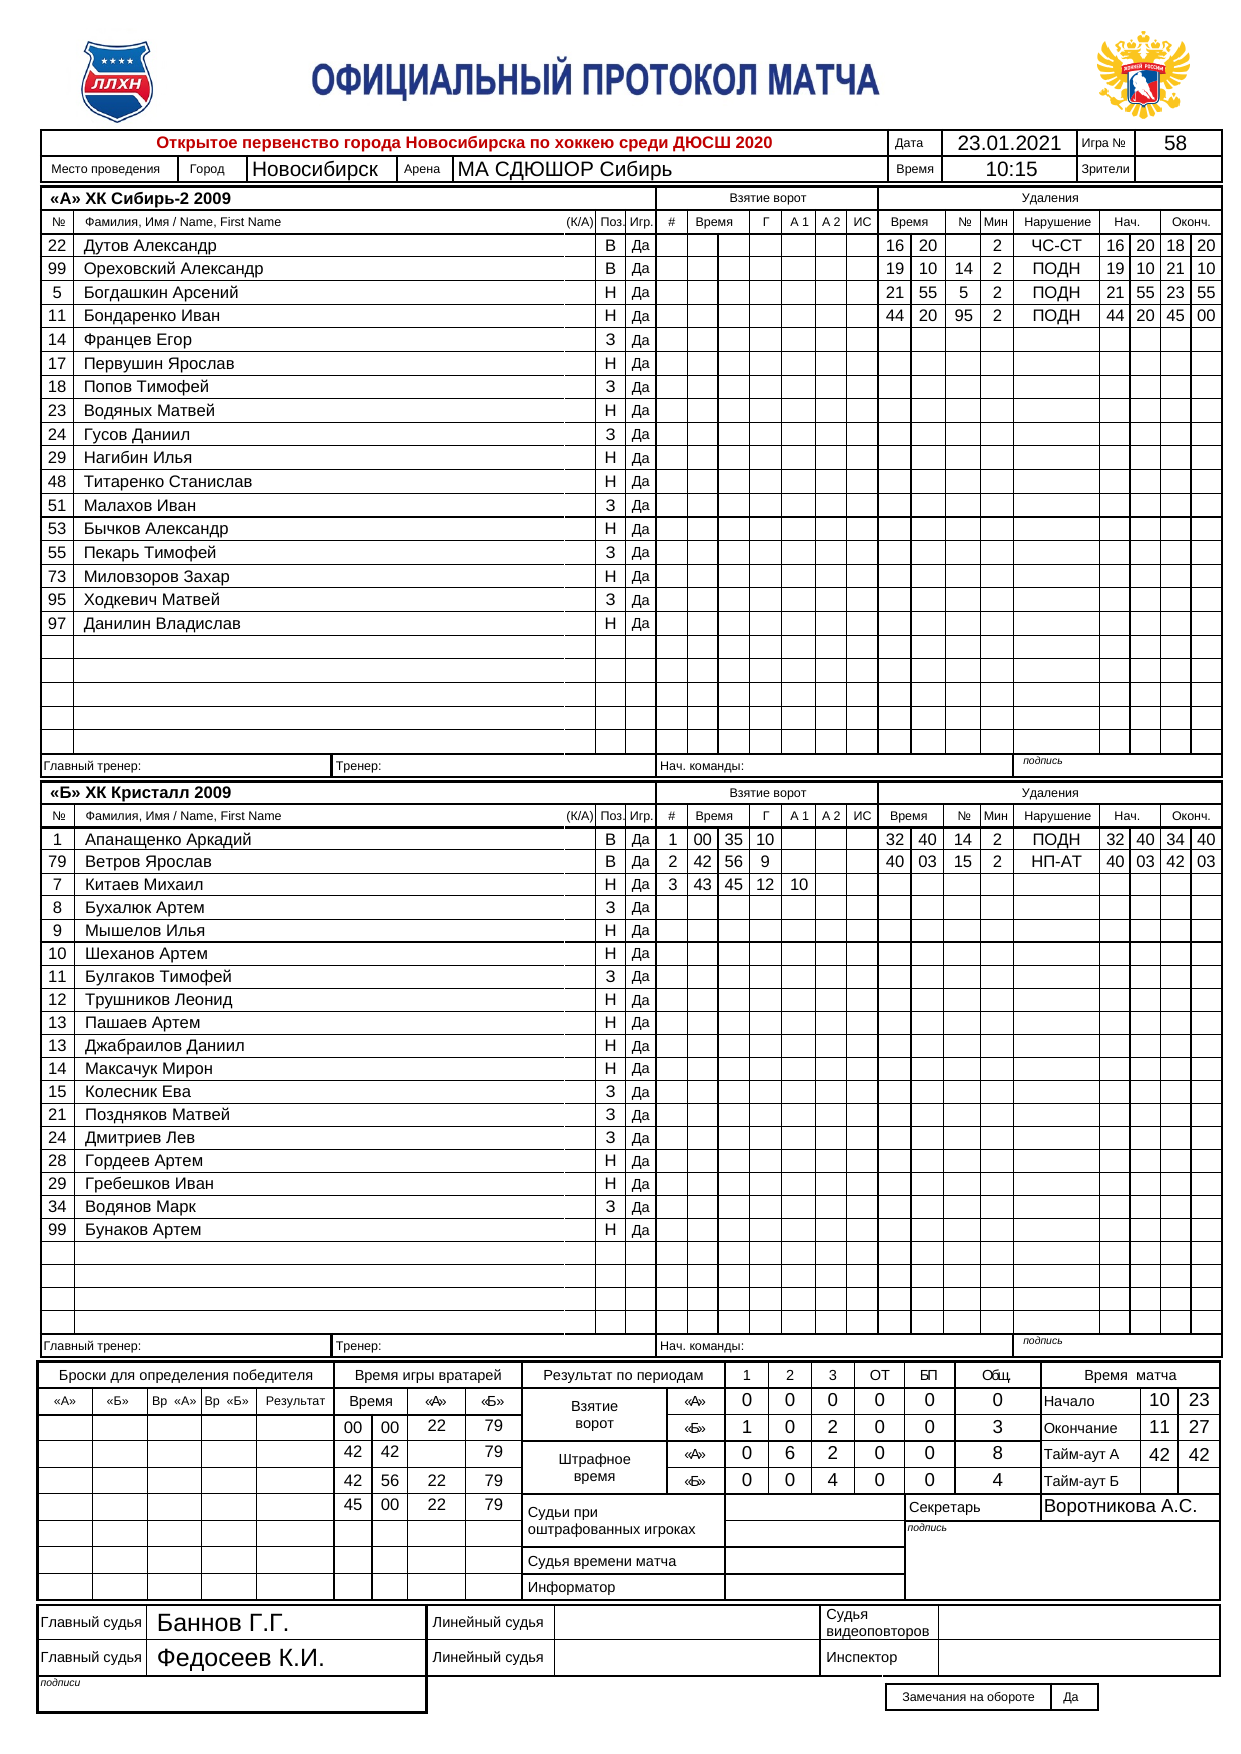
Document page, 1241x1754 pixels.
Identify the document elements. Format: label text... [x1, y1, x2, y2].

table_cell [1161, 376, 1190, 398]
table_cell [1192, 920, 1221, 941]
table_cell 42 [1141, 1441, 1177, 1467]
table_cell 21 [1161, 257, 1190, 280]
table_cell [1192, 1035, 1221, 1057]
table_cell З [596, 1127, 625, 1149]
table_cell [847, 1242, 877, 1264]
table_cell 00 [1192, 305, 1221, 327]
table_cell [626, 636, 655, 658]
table_cell 21 [879, 281, 910, 303]
table_cell [912, 989, 943, 1011]
table_cell 42 [335, 1468, 371, 1493]
table_cell [626, 1311, 655, 1333]
table_cell 24 [42, 1127, 74, 1149]
table_cell [42, 659, 73, 682]
table_cell [816, 1288, 846, 1310]
table_cell # [657, 211, 687, 233]
table_cell [1014, 707, 1099, 729]
table_cell Нарушение [1014, 211, 1099, 233]
table_cell [565, 494, 595, 516]
table_cell [1131, 636, 1160, 658]
table_cell [912, 1058, 943, 1079]
table_cell Да [626, 850, 655, 872]
table_cell Да [626, 565, 655, 587]
table_cell [981, 612, 1013, 634]
table_cell 2 [812, 1415, 854, 1440]
table_cell З [596, 1104, 625, 1126]
table_cell [93, 1468, 147, 1493]
table_cell [847, 829, 877, 849]
table_cell Линейный судья [428, 1606, 554, 1639]
table_cell [946, 494, 980, 516]
table_cell [847, 943, 877, 964]
table_cell [626, 730, 655, 753]
table_cell [1131, 1311, 1160, 1333]
table_cell Да [626, 257, 655, 280]
table_cell [1100, 1219, 1129, 1241]
table_cell [816, 1035, 846, 1057]
table_header ОТ [855, 1363, 904, 1387]
table_cell [750, 636, 781, 658]
table_cell 97 [42, 612, 73, 634]
table_cell 20 [1131, 235, 1160, 256]
table_cell [750, 1104, 781, 1126]
table_cell [782, 423, 815, 445]
table_cell [1161, 423, 1190, 445]
table_cell [782, 376, 815, 398]
table_cell [719, 1288, 749, 1310]
table_cell В [596, 829, 625, 849]
table_cell [1131, 943, 1160, 964]
table_cell 44 [879, 305, 910, 327]
table_cell [816, 376, 846, 398]
table_cell [1161, 636, 1190, 658]
table_cell [565, 541, 595, 564]
table_cell [657, 896, 687, 918]
table_cell Судья времени матча [523, 1548, 724, 1573]
table_cell [1192, 730, 1221, 753]
table_cell [719, 636, 749, 658]
table_cell [782, 896, 815, 918]
table_cell [719, 305, 749, 327]
table_cell Тайм-аут Б [1042, 1468, 1140, 1493]
table_cell [1192, 943, 1221, 964]
table_cell Баннов Г.Г. [147, 1606, 425, 1639]
table_cell Бондаренко Иван [74, 305, 564, 327]
table_cell 45 [719, 874, 749, 895]
table_cell [879, 1035, 910, 1057]
table_cell Да [626, 920, 655, 941]
table_cell [1014, 683, 1099, 706]
table_cell [1014, 494, 1099, 516]
table_cell [719, 1311, 749, 1333]
table_cell [912, 588, 945, 611]
table_cell [1014, 328, 1099, 351]
table_cell Оконч. [1161, 211, 1221, 233]
table_cell Ореховский Александр [74, 257, 564, 280]
table_cell 10 [1141, 1389, 1177, 1413]
table_cell 0 [855, 1389, 904, 1413]
table_cell [39, 1468, 92, 1493]
table_cell 79 [42, 850, 74, 872]
table_header 58 [1136, 131, 1221, 155]
table_cell [912, 1311, 943, 1333]
table_cell [719, 518, 749, 540]
table_cell Новосибирск [248, 157, 396, 181]
table_cell [1131, 1035, 1160, 1057]
table_cell [1161, 1242, 1190, 1264]
table_cell Главный судья [39, 1606, 146, 1639]
table_cell [782, 636, 815, 658]
table_cell [657, 989, 687, 1011]
table_cell В [596, 235, 625, 256]
table_cell [657, 541, 687, 564]
table_cell [981, 588, 1013, 611]
table_cell 10 [912, 257, 945, 280]
table_cell [1161, 896, 1190, 918]
table_cell [565, 1311, 595, 1333]
table_cell [1100, 1173, 1129, 1195]
table_cell [847, 966, 877, 987]
table_cell [1100, 683, 1129, 706]
table_cell Да [626, 399, 655, 422]
table_cell [719, 896, 749, 918]
table_cell [1131, 683, 1160, 706]
table_cell Да [626, 518, 655, 540]
table_cell [596, 1242, 625, 1264]
table_cell [981, 423, 1013, 445]
table_cell [1131, 874, 1160, 895]
table_cell Трушников Леонид [75, 989, 564, 1011]
table_cell [75, 1242, 564, 1264]
table_cell [1014, 966, 1099, 987]
table_cell [879, 423, 910, 445]
table_cell Поз. [596, 211, 625, 233]
table_cell Зрители [1078, 157, 1134, 181]
table_cell [1131, 1127, 1160, 1149]
table_cell [981, 1150, 1013, 1172]
table_cell [1192, 1196, 1221, 1218]
table_cell [1161, 1219, 1190, 1241]
table_cell [782, 1012, 815, 1033]
table_cell [912, 1035, 943, 1057]
table_cell 10 [1131, 257, 1160, 280]
table_cell [719, 730, 749, 753]
table_cell 0 [855, 1415, 904, 1440]
table_cell [257, 1521, 333, 1546]
table_cell [847, 1104, 877, 1126]
table_cell [565, 446, 595, 469]
table_cell [782, 446, 815, 469]
table_cell 27 [1179, 1415, 1219, 1440]
table_cell [1131, 423, 1160, 445]
table_header Взятие ворот [657, 783, 877, 803]
table_cell 53 [42, 518, 73, 540]
table_cell [1014, 1242, 1099, 1264]
table_cell [847, 541, 877, 564]
table_cell 42 [335, 1441, 371, 1467]
table_cell [912, 1104, 943, 1126]
table_cell [879, 659, 910, 682]
table_cell 00 [373, 1416, 407, 1440]
table_cell 00 [335, 1416, 371, 1440]
table_cell [626, 1288, 655, 1310]
table_cell [782, 235, 815, 256]
table_cell 13 [42, 1035, 74, 1057]
table_cell Гребешков Иван [75, 1173, 564, 1195]
table_cell 2 [981, 305, 1013, 327]
table_cell [1014, 446, 1099, 469]
table_cell [912, 1150, 943, 1172]
table_cell ПОДН [1014, 829, 1099, 849]
table_cell [719, 1104, 749, 1126]
table_cell [912, 612, 945, 634]
table_cell З [596, 1196, 625, 1218]
table_cell [782, 659, 815, 682]
table_cell [42, 1265, 74, 1287]
table_cell 55 [1131, 281, 1160, 303]
table_cell 10:15 [943, 157, 1076, 181]
table_cell [944, 1173, 980, 1195]
table_cell [688, 541, 717, 564]
table_header Замечания на обороте [887, 1685, 1050, 1709]
table_cell [750, 305, 781, 327]
table_cell [912, 920, 943, 941]
table_cell [428, 1677, 882, 1711]
table_cell 10 [1192, 257, 1221, 280]
table_cell [719, 1012, 749, 1033]
table_cell 9 [750, 850, 781, 872]
table_cell [847, 850, 877, 872]
table_cell [912, 1127, 943, 1149]
table_cell 15 [944, 850, 980, 872]
table_cell [912, 565, 945, 587]
table_cell (К/А) [565, 805, 595, 826]
table_cell [657, 659, 687, 682]
table_cell Да [626, 1196, 655, 1218]
table_cell [816, 399, 846, 422]
table_cell 42 [688, 850, 717, 872]
table_cell [1014, 1196, 1099, 1218]
table_cell 95 [42, 588, 73, 611]
table_header БП [905, 1363, 954, 1387]
table_cell [688, 1012, 717, 1033]
table_cell [750, 943, 781, 964]
table_cell [750, 1035, 781, 1057]
table_cell 03 [1192, 850, 1221, 872]
table_header Время игры вратарей [335, 1363, 521, 1387]
table_cell [657, 1219, 687, 1241]
table_cell [657, 1035, 687, 1057]
table_cell Бухалюк Артем [75, 896, 564, 918]
table_cell [912, 1242, 943, 1264]
table_cell [719, 257, 749, 280]
table_cell Игр. [626, 211, 655, 233]
table_cell Воротникова А.С. [1042, 1495, 1219, 1520]
table_cell Да [626, 305, 655, 327]
table_cell [1131, 1012, 1160, 1033]
table_cell [257, 1494, 333, 1520]
table_cell [565, 305, 595, 327]
table_cell 5 [42, 281, 73, 303]
table_cell [816, 1058, 846, 1079]
table_cell [816, 1173, 846, 1195]
table_cell [565, 281, 595, 303]
table_header Время матча [1042, 1363, 1219, 1387]
table_cell 2 [981, 850, 1013, 872]
table_cell 0 [956, 1389, 1040, 1413]
table_cell 19 [879, 257, 910, 280]
table_cell [1014, 1173, 1099, 1195]
table_cell ПОДН [1014, 305, 1099, 327]
table_cell Н [596, 470, 625, 493]
table_cell подписи [39, 1677, 425, 1711]
table_cell В [596, 257, 625, 280]
table_cell [565, 1242, 595, 1264]
table_cell [565, 612, 595, 634]
table_cell [719, 707, 749, 729]
table_cell [1014, 874, 1099, 895]
table_cell [688, 966, 717, 987]
table_cell [782, 588, 815, 611]
table_cell [1100, 943, 1129, 964]
table_cell 2 [981, 829, 1013, 849]
table_cell [1161, 1081, 1190, 1103]
table_cell 0 [905, 1389, 954, 1413]
table_cell [847, 989, 877, 1011]
table_cell [74, 659, 564, 682]
table_cell [1192, 1173, 1221, 1195]
table_cell [657, 1150, 687, 1172]
table_cell [1161, 612, 1190, 634]
table_cell 56 [373, 1468, 407, 1493]
table_cell 14 [42, 1058, 74, 1079]
table_cell [657, 281, 687, 303]
table_cell [1131, 920, 1160, 941]
table_cell Апанащенко Аркадий [75, 829, 564, 849]
table_cell [1192, 1288, 1221, 1310]
table_cell [879, 376, 910, 398]
table_cell 20 [912, 305, 945, 327]
table_cell Да [626, 966, 655, 987]
table_cell Шеханов Артем [75, 943, 564, 964]
table_cell [816, 1081, 846, 1103]
table_cell [202, 1416, 256, 1440]
table_cell 95 [946, 305, 980, 327]
table_cell [657, 446, 687, 469]
table_cell [816, 612, 846, 634]
table_cell А 2 [816, 211, 846, 233]
table_cell Да [626, 494, 655, 516]
table_cell [816, 1127, 846, 1149]
table_cell Нач. [1100, 805, 1160, 826]
table_cell [912, 659, 945, 682]
table_cell [1014, 730, 1099, 753]
table_cell [1014, 565, 1099, 587]
table_cell (К/А) [565, 211, 595, 233]
table_cell 0 [769, 1389, 811, 1413]
table_cell [565, 829, 595, 849]
table_cell [750, 1058, 781, 1079]
table_cell 28 [42, 1150, 74, 1172]
table_cell [750, 1265, 781, 1287]
table_cell Бунаков Артем [75, 1219, 564, 1241]
table_cell 22 [408, 1494, 465, 1520]
table_cell [1136, 157, 1221, 181]
table_cell [847, 423, 877, 445]
table_cell [1192, 966, 1221, 987]
table_cell [879, 1265, 910, 1287]
table_cell [981, 1265, 1013, 1287]
table_cell Да [626, 1058, 655, 1079]
table_cell [879, 612, 910, 634]
table_cell [657, 352, 687, 374]
table_cell 29 [42, 1173, 74, 1195]
table_cell [657, 730, 687, 753]
table_cell [1100, 518, 1129, 540]
table_cell [1192, 518, 1221, 540]
table_cell Игр. [626, 805, 655, 826]
table_cell [981, 989, 1013, 1011]
table_cell [879, 328, 910, 351]
table_cell [1100, 494, 1129, 516]
table_cell [1161, 730, 1190, 753]
table_cell [816, 494, 846, 516]
table_cell [1100, 730, 1129, 753]
table_cell [1100, 446, 1129, 469]
table_cell [565, 423, 595, 445]
table_cell [1100, 920, 1129, 941]
table_cell [944, 1242, 980, 1264]
table_cell Результат [257, 1389, 333, 1413]
table_cell Водяных Матвей [74, 399, 564, 422]
table_cell Н [596, 1219, 625, 1241]
table_cell Да [626, 612, 655, 634]
table_cell [946, 683, 980, 706]
table_cell [1131, 541, 1160, 564]
table_cell [148, 1468, 201, 1493]
table_cell НП-АТ [1014, 850, 1099, 872]
table_cell [466, 1521, 521, 1546]
table_cell Миловзоров Захар [74, 565, 564, 587]
table_cell [981, 1288, 1013, 1310]
table_cell А 1 [782, 211, 815, 233]
table_cell [847, 1173, 877, 1195]
table_header Общ. [956, 1363, 1040, 1387]
table_cell [944, 1196, 980, 1218]
table_cell [688, 612, 717, 634]
table_cell [946, 565, 980, 587]
table_cell [565, 659, 595, 682]
table_cell [944, 1311, 980, 1333]
table_cell [1192, 874, 1221, 895]
table_cell [657, 1012, 687, 1033]
table_cell [202, 1547, 256, 1573]
table_cell [565, 1081, 595, 1103]
table_cell Инспектор [821, 1640, 938, 1675]
table_cell [565, 943, 595, 964]
table_cell [1014, 1081, 1099, 1103]
table_cell [946, 636, 980, 658]
table_header 2 [769, 1363, 811, 1387]
table_cell [565, 730, 595, 753]
table_cell Да [626, 1012, 655, 1033]
table_cell [981, 328, 1013, 351]
table_cell [750, 494, 781, 516]
table_cell Нач. [1100, 211, 1160, 233]
table_cell [944, 1035, 980, 1057]
table_cell [657, 1058, 687, 1079]
table_cell Вр «А» [148, 1389, 201, 1413]
table_cell [719, 281, 749, 303]
table_cell З [596, 896, 625, 918]
table_cell [565, 1127, 595, 1149]
table_cell [1161, 588, 1190, 611]
table_cell [657, 257, 687, 280]
table_cell [688, 352, 717, 374]
table_cell Да [626, 896, 655, 918]
table_cell [688, 1035, 717, 1057]
table_cell [1192, 399, 1221, 422]
table_cell [782, 1288, 815, 1310]
table_cell 00 [373, 1494, 407, 1520]
table_cell [981, 683, 1013, 706]
table_cell 16 [879, 235, 910, 256]
table_cell 10 [782, 874, 815, 895]
table_cell [816, 636, 846, 658]
table_cell 14 [42, 328, 73, 351]
table_cell [944, 920, 980, 941]
table_cell [1100, 989, 1129, 1011]
table_cell З [596, 376, 625, 398]
table_cell Мин [981, 211, 1013, 233]
table_cell [719, 588, 749, 611]
table_cell Главный тренер: [42, 1335, 330, 1356]
table_cell Пекарь Тимофей [74, 541, 564, 564]
table_cell [879, 966, 910, 987]
table_cell [939, 1640, 1219, 1675]
table_cell [1161, 541, 1190, 564]
table_cell [1192, 1081, 1221, 1103]
table_cell [750, 541, 781, 564]
table_cell [688, 1104, 717, 1126]
table_cell [719, 470, 749, 493]
table_cell Ходкевич Матвей [74, 588, 564, 611]
table_cell [565, 850, 595, 872]
table_cell [912, 518, 945, 540]
table_cell [565, 235, 595, 256]
table_cell 16 [1100, 235, 1129, 256]
table_cell [1100, 966, 1129, 987]
table_cell З [596, 966, 625, 987]
table_cell [688, 281, 717, 303]
table_cell Н [596, 989, 625, 1011]
table_cell [1192, 470, 1221, 493]
table_cell Да [626, 874, 655, 895]
table_cell [257, 1547, 333, 1573]
table_cell 0 [726, 1442, 768, 1467]
table_cell [75, 1288, 564, 1310]
table_cell [750, 683, 781, 706]
table_cell [1161, 966, 1190, 987]
table_cell [816, 518, 846, 540]
table_cell [1014, 1150, 1099, 1172]
table_cell [1100, 1104, 1129, 1126]
table_cell [816, 470, 846, 493]
table_cell Да [626, 376, 655, 398]
table_cell [816, 328, 846, 351]
table_cell [1014, 1288, 1099, 1310]
table_cell [912, 352, 945, 374]
table_cell 1 [657, 829, 687, 849]
table_cell Н [596, 1150, 625, 1172]
table_cell [1014, 518, 1099, 540]
table_cell [565, 565, 595, 587]
table_cell 42 [1161, 850, 1190, 872]
table_cell 5 [946, 281, 980, 303]
table_cell [719, 446, 749, 469]
table_cell [657, 1242, 687, 1264]
table_cell [596, 1265, 625, 1287]
table_cell [148, 1494, 201, 1520]
table_cell [847, 1012, 877, 1033]
table_cell [782, 305, 815, 327]
table_cell [93, 1521, 147, 1546]
table_cell [1192, 1012, 1221, 1033]
table_cell [782, 1219, 815, 1241]
table_cell [782, 730, 815, 753]
table_cell [1192, 612, 1221, 634]
table_cell [688, 943, 717, 964]
table_cell 40 [1192, 829, 1221, 849]
table_cell [1131, 1265, 1160, 1287]
table_cell [565, 636, 595, 658]
table_cell [981, 518, 1013, 540]
table_cell [879, 588, 910, 611]
table_cell [626, 1265, 655, 1287]
table_cell Линейный судья [428, 1640, 554, 1675]
table_cell З [596, 588, 625, 611]
table_cell Нагибин Илья [74, 446, 564, 469]
table_cell [565, 257, 595, 280]
table_cell [879, 683, 910, 706]
table_cell 15 [42, 1081, 74, 1103]
table_cell 79 [466, 1494, 521, 1520]
table_cell [42, 707, 73, 729]
table_cell [565, 470, 595, 493]
table_cell [782, 1150, 815, 1172]
table_cell [847, 235, 877, 256]
table_cell [944, 1012, 980, 1033]
table_cell [847, 352, 877, 374]
table_cell [879, 730, 910, 753]
table_cell [726, 1521, 904, 1546]
table_cell [981, 1104, 1013, 1126]
table_cell Китаев Михаил [75, 874, 564, 895]
table_cell 18 [42, 376, 73, 398]
table_cell Время [879, 211, 945, 233]
table_cell [1131, 659, 1160, 682]
table_cell [688, 1288, 717, 1310]
table_cell [565, 1104, 595, 1126]
table_cell [750, 966, 781, 987]
table_cell [257, 1468, 333, 1493]
table_cell [719, 920, 749, 941]
table_cell [657, 470, 687, 493]
table_cell [847, 920, 877, 941]
table_cell Поздняков Матвей [75, 1104, 564, 1126]
table_cell [847, 588, 877, 611]
table_cell [1161, 1288, 1190, 1310]
table_cell Место проведения [42, 157, 177, 181]
table_cell [75, 1265, 564, 1287]
table_cell [912, 376, 945, 398]
table_cell [1014, 659, 1099, 682]
table_cell [879, 636, 910, 658]
table_cell [1192, 1127, 1221, 1149]
table_cell 21 [42, 1104, 74, 1126]
table_cell «Б» [668, 1468, 724, 1493]
table_cell [688, 399, 717, 422]
table_cell 43 [688, 874, 717, 895]
table_cell 22 [42, 235, 73, 256]
table_cell [688, 1173, 717, 1195]
table_cell [657, 1104, 687, 1126]
table_cell [1100, 1242, 1129, 1264]
table_cell [565, 707, 595, 729]
table_cell Н [596, 305, 625, 327]
table_cell [565, 588, 595, 611]
table_cell [565, 1196, 595, 1218]
table_cell [750, 423, 781, 445]
table_cell [202, 1521, 256, 1546]
table_cell [944, 1219, 980, 1241]
table_cell [565, 399, 595, 422]
table_cell [750, 235, 781, 256]
table_cell [596, 659, 625, 682]
table_cell [782, 541, 815, 564]
table_cell [1131, 989, 1160, 1011]
table_cell [657, 1081, 687, 1103]
table_cell [782, 943, 815, 964]
table_cell [719, 423, 749, 445]
table_cell [657, 1311, 687, 1333]
table_cell [42, 730, 73, 753]
table_cell [688, 423, 717, 445]
table_cell [750, 730, 781, 753]
table_cell [1131, 1173, 1160, 1195]
table_cell Да [626, 943, 655, 964]
table_cell [688, 518, 717, 540]
table_cell [981, 707, 1013, 729]
table_cell [39, 1494, 92, 1520]
table_cell [912, 1288, 943, 1310]
table_cell [565, 352, 595, 374]
table_cell [408, 1521, 465, 1546]
table_cell [408, 1441, 465, 1467]
table_cell 2 [812, 1442, 854, 1467]
table_cell [202, 1494, 256, 1520]
table_cell [657, 376, 687, 398]
table_cell «А» [668, 1389, 724, 1413]
table_cell Дмитриев Лев [75, 1127, 564, 1149]
table_cell Мышелов Илья [75, 920, 564, 941]
table_cell Нач. команды: [657, 1335, 1012, 1356]
table_cell 48 [42, 470, 73, 493]
table_cell [719, 683, 749, 706]
table_cell [1161, 683, 1190, 706]
table_cell [782, 1035, 815, 1057]
table_cell 23 [1179, 1389, 1219, 1413]
table_cell [981, 470, 1013, 493]
table_cell 40 [912, 829, 943, 849]
table_cell [981, 966, 1013, 987]
table_cell [879, 1127, 910, 1149]
table_cell 99 [42, 1219, 74, 1241]
table_cell [1192, 659, 1221, 682]
table_cell [1131, 966, 1160, 987]
table_cell 03 [1131, 850, 1160, 872]
table_cell [565, 376, 595, 398]
table_cell № [946, 211, 980, 233]
table_cell 12 [42, 989, 74, 1011]
table_cell [847, 1311, 877, 1333]
table_cell [565, 1012, 595, 1033]
table_cell [847, 612, 877, 634]
table_cell [879, 1081, 910, 1103]
table_cell [847, 446, 877, 469]
table_cell [565, 1173, 595, 1195]
table_cell [1014, 1035, 1099, 1057]
table_cell [1131, 896, 1160, 918]
table_cell Н [596, 943, 625, 964]
table_cell [912, 423, 945, 445]
table_cell [879, 470, 910, 493]
table_cell [981, 1081, 1013, 1103]
table_cell [816, 541, 846, 564]
table_cell 11 [42, 305, 73, 327]
table_cell [782, 1173, 815, 1195]
table_cell [74, 683, 564, 706]
table_cell [912, 1081, 943, 1103]
table_cell ИС [847, 805, 877, 826]
table_cell [719, 1081, 749, 1103]
table_cell [879, 1012, 910, 1033]
table_cell [1100, 399, 1129, 422]
table_cell [782, 257, 815, 280]
table_cell Да [626, 1081, 655, 1103]
table_cell [879, 1150, 910, 1172]
table_cell [1192, 494, 1221, 516]
table_cell 34 [42, 1196, 74, 1218]
table_cell [657, 1196, 687, 1218]
table_cell Дутов Александр [74, 235, 564, 256]
table_cell [719, 235, 749, 256]
table_cell Федосеев К.И. [147, 1640, 425, 1675]
table_cell [782, 1196, 815, 1218]
table_cell [879, 494, 910, 516]
table_cell [565, 874, 595, 895]
table_cell [946, 588, 980, 611]
table_cell [1014, 896, 1099, 918]
table_cell [688, 920, 717, 941]
table_cell [879, 1196, 910, 1218]
table_cell [1131, 1288, 1160, 1310]
table_cell 11 [42, 966, 74, 987]
table_cell [565, 328, 595, 351]
table_cell Фамилия, Имя / Name, First Name [75, 805, 565, 826]
table_cell [688, 1150, 717, 1172]
table_cell [879, 1311, 910, 1333]
table_cell [912, 1173, 943, 1195]
table_cell ПОДН [1014, 257, 1099, 280]
table_cell [816, 1311, 846, 1333]
table_cell [750, 920, 781, 941]
table_cell [847, 896, 877, 918]
table_cell [1161, 1311, 1190, 1333]
table_cell [816, 659, 846, 682]
table_cell [466, 1547, 521, 1573]
table_cell [408, 1547, 465, 1573]
table_cell Н [596, 920, 625, 941]
table_cell [981, 565, 1013, 587]
table_cell [688, 730, 717, 753]
table_cell [1131, 1196, 1160, 1218]
table_cell [847, 1288, 877, 1310]
table_cell [981, 446, 1013, 469]
table_cell [750, 588, 781, 611]
table_cell [782, 1081, 815, 1103]
table_cell [93, 1416, 147, 1440]
table_cell [981, 659, 1013, 682]
table_cell [782, 518, 815, 540]
table_cell Н [596, 1058, 625, 1079]
table_cell [816, 896, 846, 918]
table_cell [946, 399, 980, 422]
table_cell [657, 612, 687, 634]
table_cell [75, 1311, 564, 1333]
table_cell [1100, 1288, 1129, 1310]
table_cell [946, 446, 980, 469]
table_cell № [42, 805, 74, 826]
table_cell Поз. [596, 805, 625, 826]
table_cell 17 [42, 352, 73, 374]
table_cell [1192, 896, 1221, 918]
table_cell 22 [408, 1416, 465, 1440]
table_cell [1131, 1058, 1160, 1079]
table_cell 4 [956, 1468, 1040, 1493]
table_cell [1014, 1219, 1099, 1241]
table_cell Информатор [523, 1575, 724, 1599]
table_cell [750, 565, 781, 587]
table_cell [1192, 1219, 1221, 1241]
table_cell [847, 707, 877, 729]
table_cell [565, 1150, 595, 1172]
table_cell Да [626, 352, 655, 374]
table_cell [335, 1547, 371, 1573]
table_cell [1192, 1058, 1221, 1079]
table_cell Взятие ворот [523, 1389, 666, 1440]
table_cell Время [688, 211, 749, 233]
table_cell 2 [657, 850, 687, 872]
table_cell [1131, 565, 1160, 587]
table_cell Пашаев Артем [75, 1012, 564, 1033]
table_cell [1100, 1058, 1129, 1079]
table_header 1 [726, 1363, 768, 1387]
table_cell Главный тренер: [42, 755, 330, 776]
table_cell [912, 1012, 943, 1033]
table_cell Да [626, 1150, 655, 1172]
table_cell 73 [42, 565, 73, 587]
table_cell [944, 1081, 980, 1103]
table_cell [1161, 470, 1190, 493]
table_header «Б» ХК Кристалл 2009 [42, 783, 655, 803]
table_cell [750, 989, 781, 1011]
table_cell Да [626, 989, 655, 1011]
table_cell [816, 874, 846, 895]
table_cell [657, 943, 687, 964]
table_cell [1161, 399, 1190, 422]
table_cell [202, 1441, 256, 1467]
table_cell 0 [855, 1442, 904, 1467]
table_cell [688, 1311, 717, 1333]
table_cell [93, 1547, 147, 1573]
table_header 23.01.2021 [943, 131, 1076, 155]
table_cell 0 [769, 1415, 811, 1440]
table_cell [981, 730, 1013, 753]
table_cell [688, 1219, 717, 1241]
table_cell [782, 399, 815, 422]
table_cell [912, 730, 945, 753]
table_cell [816, 989, 846, 1011]
table_cell [946, 235, 980, 256]
table_cell [847, 494, 877, 516]
table_cell [726, 1575, 904, 1599]
table_cell [1192, 565, 1221, 587]
table_cell [782, 683, 815, 706]
table_cell [912, 683, 945, 706]
table_cell [596, 1288, 625, 1310]
table_cell [335, 1521, 371, 1546]
table_cell [879, 446, 910, 469]
table_cell [816, 1196, 846, 1218]
table_cell # [657, 805, 687, 826]
table_cell Гусов Даниил [74, 423, 564, 445]
table_cell [1131, 1242, 1160, 1264]
table_cell 79 [466, 1441, 521, 1467]
table_cell [1100, 470, 1129, 493]
table_cell 0 [812, 1389, 854, 1413]
table_cell [816, 1104, 846, 1126]
table_cell [1161, 920, 1190, 941]
table_cell 1 [42, 829, 74, 849]
table_cell [816, 730, 846, 753]
table_cell [944, 966, 980, 987]
table_cell № [944, 805, 980, 826]
table_header Взятие ворот [657, 188, 877, 209]
table_cell [1161, 1196, 1190, 1218]
table_cell [1014, 1311, 1099, 1333]
table_cell [1131, 328, 1160, 351]
table_cell [257, 1441, 333, 1467]
table_cell З [596, 1081, 625, 1103]
table_cell [944, 1104, 980, 1126]
table_cell [1100, 328, 1129, 351]
table_cell [688, 328, 717, 351]
table_cell 23 [1161, 281, 1190, 303]
table_cell 40 [1100, 850, 1129, 872]
table_cell [719, 1265, 749, 1287]
table_cell [816, 305, 846, 327]
table_cell «Б » [466, 1389, 521, 1413]
table_cell [1161, 328, 1190, 351]
table_cell [719, 1242, 749, 1264]
table_cell [750, 352, 781, 374]
table_cell [719, 1035, 749, 1057]
table_cell [1100, 896, 1129, 918]
table_cell [816, 1242, 846, 1264]
table_cell 9 [42, 920, 74, 941]
table_cell [1100, 376, 1129, 398]
table_cell «А» [408, 1389, 465, 1413]
table_cell [657, 305, 687, 327]
table_cell [912, 399, 945, 422]
table_cell [782, 612, 815, 634]
table_cell [847, 1150, 877, 1172]
table_cell [816, 707, 846, 729]
table_cell 34 [1161, 829, 1190, 849]
table_cell 20 [912, 235, 945, 256]
table_cell [946, 707, 980, 729]
table_cell [750, 1196, 781, 1218]
table_cell 14 [946, 257, 980, 280]
table_cell [912, 1219, 943, 1241]
table_cell [39, 1416, 92, 1440]
table_cell [1161, 565, 1190, 587]
table_cell [565, 989, 595, 1011]
table_cell [42, 1288, 74, 1310]
table_cell [1179, 1468, 1219, 1493]
table_cell [1161, 518, 1190, 540]
table_cell 45 [1161, 305, 1190, 327]
table_cell 12 [750, 874, 781, 895]
table_cell [626, 659, 655, 682]
table_cell [657, 966, 687, 987]
table_cell 42 [373, 1441, 407, 1467]
table_cell [750, 612, 781, 634]
table_cell [555, 1640, 819, 1675]
table_cell [1100, 1265, 1129, 1287]
table_cell Штрафное время [523, 1442, 666, 1493]
table_header 3 [812, 1363, 854, 1387]
table_cell [912, 328, 945, 351]
table_cell [981, 1058, 1013, 1079]
table_cell [946, 730, 980, 753]
table_cell [981, 1035, 1013, 1057]
table_cell [750, 257, 781, 280]
table_cell [74, 730, 564, 753]
table_cell Да [626, 470, 655, 493]
table_cell [946, 328, 980, 351]
table_cell [981, 1242, 1013, 1264]
table_cell [1161, 1058, 1190, 1079]
table_cell [750, 446, 781, 469]
table_cell МА СДЮШОР Сибирь [454, 157, 887, 181]
table_cell Арена [398, 157, 452, 181]
table_cell [657, 328, 687, 351]
table_cell Тренер: [333, 1335, 655, 1356]
table_cell «А» [39, 1389, 92, 1413]
table_cell [981, 541, 1013, 564]
table_cell [782, 1242, 815, 1264]
table_cell [688, 446, 717, 469]
table_cell [1100, 707, 1129, 729]
table_cell [657, 707, 687, 729]
table_cell Булгаков Тимофей [75, 966, 564, 987]
table_cell Время [889, 157, 941, 181]
table_cell 3 [657, 874, 687, 895]
table_cell 0 [855, 1468, 904, 1493]
table_cell [657, 1288, 687, 1310]
table_cell [816, 1012, 846, 1033]
table_cell Н [596, 399, 625, 422]
table_cell [1014, 1104, 1099, 1126]
table_cell [1131, 446, 1160, 469]
table_cell Колесник Ева [75, 1081, 564, 1103]
table_cell [750, 1288, 781, 1310]
table_cell [1131, 470, 1160, 493]
table_cell [1192, 707, 1221, 729]
table_cell [816, 235, 846, 256]
table_cell [657, 1127, 687, 1149]
table_cell Попов Тимофей [74, 376, 564, 398]
table_cell 42 [1179, 1441, 1219, 1467]
table_cell [1014, 636, 1099, 658]
table_cell [782, 707, 815, 729]
table_cell [39, 1574, 92, 1599]
table_cell [565, 1265, 595, 1287]
table_cell [1100, 565, 1129, 587]
table_cell [1192, 328, 1221, 351]
table_cell [879, 943, 910, 964]
table_cell [944, 1265, 980, 1287]
table_cell [879, 518, 910, 540]
table_cell [847, 399, 877, 422]
table_cell [879, 565, 910, 587]
table_cell [782, 565, 815, 587]
table_cell подпись [906, 1522, 1219, 1599]
table_cell [1192, 423, 1221, 445]
table_cell [912, 1196, 943, 1218]
table_cell [847, 683, 877, 706]
table_cell [1161, 989, 1190, 1011]
table_cell Оконч. [1161, 805, 1221, 826]
table_cell «А» [668, 1442, 724, 1467]
table_cell [373, 1547, 407, 1573]
table_cell [946, 659, 980, 682]
table_header «А» ХК Сибирь-2 2009 [42, 188, 655, 209]
table_cell Н [596, 1173, 625, 1195]
table_cell [750, 1081, 781, 1103]
table_cell [816, 683, 846, 706]
table_cell [847, 730, 877, 753]
table_cell [981, 352, 1013, 374]
table_cell [816, 1150, 846, 1172]
table_cell [1161, 1104, 1190, 1126]
table_cell 79 [466, 1416, 521, 1440]
table_cell 21 [1100, 281, 1129, 303]
table_cell Н [596, 518, 625, 540]
table_cell [1014, 376, 1099, 398]
table_cell [879, 1173, 910, 1195]
table_cell Время [335, 1389, 407, 1413]
table_cell [1131, 518, 1160, 540]
table_cell 24 [42, 423, 73, 445]
table_cell 8 [42, 896, 74, 918]
table_cell [688, 257, 717, 280]
table_cell Фамилия, Имя / Name, First Name [74, 211, 565, 233]
table_cell Город [179, 157, 246, 181]
table_cell [981, 636, 1013, 658]
table_cell Да [626, 1127, 655, 1149]
table_cell [944, 989, 980, 1011]
table_cell 18 [1161, 235, 1190, 256]
table_cell 55 [1192, 281, 1221, 303]
table_cell [1100, 1127, 1129, 1149]
table_cell № [42, 211, 73, 233]
table_cell 22 [408, 1468, 465, 1493]
table_cell [688, 494, 717, 516]
table_cell [782, 352, 815, 374]
table_cell [946, 423, 980, 445]
table_cell Мин [981, 805, 1013, 826]
table_cell [912, 707, 945, 729]
table_cell [626, 707, 655, 729]
table_cell [719, 376, 749, 398]
table_cell [1099, 1682, 1220, 1711]
table_cell [879, 1219, 910, 1241]
table_cell [688, 683, 717, 706]
table_cell [74, 636, 564, 658]
table_cell [1014, 470, 1099, 493]
table_cell [1161, 707, 1190, 729]
table_cell [879, 896, 910, 918]
table_cell [39, 1441, 92, 1467]
table_cell Богдашкин Арсений [74, 281, 564, 303]
table_cell [408, 1574, 465, 1599]
table_cell [847, 305, 877, 327]
table_cell [782, 1104, 815, 1126]
table_cell Да [626, 588, 655, 611]
table_cell 8 [956, 1442, 1040, 1467]
table_cell [847, 376, 877, 398]
table_cell [688, 470, 717, 493]
table_cell [373, 1574, 407, 1599]
table_cell 20 [1192, 235, 1221, 256]
table_cell [847, 281, 877, 303]
table_cell [596, 636, 625, 658]
table_cell [816, 1219, 846, 1241]
table_cell [1161, 1173, 1190, 1195]
table_cell 0 [905, 1415, 954, 1440]
table_cell Время [688, 805, 749, 826]
table_cell [816, 829, 846, 849]
table_cell [42, 1311, 74, 1333]
table_cell Окончание [1042, 1415, 1140, 1440]
table_cell [816, 920, 846, 941]
table_cell 2 [981, 235, 1013, 256]
table_cell [565, 1288, 595, 1310]
table_cell [42, 636, 73, 658]
table_cell [912, 874, 943, 895]
table_header Открытое первенство города Новосибирска по хоккею среди ДЮСШ 2020 [42, 131, 887, 155]
table_cell [1192, 376, 1221, 398]
table_cell [946, 612, 980, 634]
table_cell 40 [1131, 829, 1160, 849]
table_cell 0 [726, 1389, 768, 1413]
table_cell [912, 943, 943, 964]
table_cell Да [626, 423, 655, 445]
table_cell [688, 1265, 717, 1287]
table_header Удаления [879, 188, 1221, 209]
table_cell [816, 352, 846, 374]
table_cell [1192, 1150, 1221, 1172]
table_cell [1100, 423, 1129, 445]
table_cell [688, 896, 717, 918]
table_cell ПОДН [1014, 281, 1099, 303]
table_cell Нач. команды: [657, 755, 1012, 776]
table_cell Н [596, 352, 625, 374]
table_cell Да [626, 281, 655, 303]
table_cell З [596, 328, 625, 351]
table_cell [688, 305, 717, 327]
table_cell [816, 943, 846, 964]
table_cell 0 [905, 1468, 954, 1493]
table_cell [944, 1127, 980, 1149]
table_cell 4 [812, 1468, 854, 1493]
table_header Да [1052, 1685, 1097, 1709]
table_cell Малахов Иван [74, 494, 564, 516]
table_cell 19 [1100, 257, 1129, 280]
table_cell Да [626, 829, 655, 849]
table_cell [981, 1196, 1013, 1218]
table_cell [565, 683, 595, 706]
table_cell [688, 1242, 717, 1264]
table_cell [148, 1547, 201, 1573]
table_cell [981, 1127, 1013, 1149]
table_cell [1141, 1468, 1177, 1493]
table_cell 0 [726, 1468, 768, 1493]
table_cell [1100, 1081, 1129, 1103]
table_cell 6 [769, 1442, 811, 1467]
table_cell [1161, 446, 1190, 469]
table_cell 7 [42, 874, 74, 895]
table_cell [847, 1058, 877, 1079]
table_cell [879, 541, 910, 564]
table_cell 29 [42, 446, 73, 469]
table_cell Водянов Марк [75, 1196, 564, 1218]
table_cell [93, 1494, 147, 1520]
table_cell [657, 1173, 687, 1195]
table_cell 00 [688, 829, 717, 849]
table_cell [782, 1265, 815, 1287]
table_cell [1100, 352, 1129, 374]
table_cell [847, 1035, 877, 1057]
table_cell 3 [956, 1415, 1040, 1440]
table_cell [688, 636, 717, 658]
table_cell 32 [1100, 829, 1129, 849]
table_cell [555, 1606, 819, 1639]
table_cell [1131, 494, 1160, 516]
table_cell [257, 1574, 333, 1599]
table_cell [847, 1127, 877, 1149]
table_cell [719, 1219, 749, 1241]
table_cell [657, 399, 687, 422]
table_cell [1161, 352, 1190, 374]
table_cell [688, 565, 717, 587]
table_cell [719, 966, 749, 987]
table_cell Да [626, 541, 655, 564]
table_cell [1131, 1104, 1160, 1126]
table_cell [688, 376, 717, 398]
table_cell [782, 920, 815, 941]
table_cell [981, 874, 1013, 895]
table_cell [782, 1311, 815, 1333]
table_cell [1014, 1058, 1099, 1079]
table_cell [912, 470, 945, 493]
table_cell Н [596, 281, 625, 303]
table_cell Н [596, 1012, 625, 1033]
table_cell [1100, 1150, 1129, 1172]
table_cell [981, 1219, 1013, 1241]
table_cell [1131, 730, 1160, 753]
table_cell [782, 829, 815, 849]
table_cell [1014, 1127, 1099, 1149]
table_cell [565, 920, 595, 941]
table_cell [981, 896, 1013, 918]
table_cell [981, 943, 1013, 964]
table_cell А 2 [816, 805, 846, 826]
table_cell [688, 1196, 717, 1218]
table_cell [1131, 1150, 1160, 1172]
table_cell [946, 470, 980, 493]
table_cell [1131, 399, 1160, 422]
table_cell 40 [879, 850, 910, 872]
table_cell [719, 1196, 749, 1218]
table_cell [1014, 943, 1099, 964]
table_cell 10 [750, 829, 781, 849]
table_cell [750, 1173, 781, 1195]
table_cell [565, 896, 595, 918]
table_cell [1161, 943, 1190, 964]
table_cell [1100, 1012, 1129, 1033]
table_cell [912, 1265, 943, 1287]
table_cell [1100, 874, 1129, 895]
table_header Игра № [1078, 131, 1134, 155]
table_cell 51 [42, 494, 73, 516]
table_cell [750, 328, 781, 351]
table_cell [879, 989, 910, 1011]
table_cell [719, 565, 749, 587]
table_cell [657, 565, 687, 587]
table_cell Данилин Владислав [74, 612, 564, 634]
table_cell [847, 1265, 877, 1287]
table_cell А 1 [782, 805, 815, 826]
table_cell [565, 1058, 595, 1079]
picture [5, 28, 1197, 129]
table_cell Да [626, 446, 655, 469]
table_cell [1100, 1311, 1129, 1333]
table_cell [1100, 612, 1129, 634]
table_cell Начало [1042, 1389, 1140, 1413]
table_cell [1161, 1012, 1190, 1033]
table_cell [565, 518, 595, 540]
table_cell [565, 1219, 595, 1241]
table_cell [782, 494, 815, 516]
table_cell [816, 446, 846, 469]
table_cell [816, 966, 846, 987]
table_cell [981, 1012, 1013, 1033]
table_cell [1192, 541, 1221, 564]
table_cell [257, 1416, 333, 1440]
table_cell [946, 352, 980, 374]
table_header Удаления [879, 783, 1221, 803]
table_cell [657, 423, 687, 445]
table_cell [719, 494, 749, 516]
table_cell [1161, 494, 1190, 516]
table_cell Секретарь [906, 1495, 1040, 1520]
table_cell 10 [42, 943, 74, 964]
table_cell [750, 470, 781, 493]
table_cell [93, 1574, 147, 1599]
table_cell [93, 1441, 147, 1467]
table_cell Н [596, 874, 625, 895]
table_cell [1192, 1242, 1221, 1264]
table_cell [847, 518, 877, 540]
table_cell [847, 565, 877, 587]
table_cell [1131, 352, 1160, 374]
table_cell [719, 541, 749, 564]
table_cell [39, 1547, 92, 1573]
table_cell [1192, 989, 1221, 1011]
table_cell [202, 1468, 256, 1493]
table_cell [1131, 1219, 1160, 1241]
table_cell [782, 989, 815, 1011]
table_cell [879, 399, 910, 422]
table_cell Джабраилов Даниил [75, 1035, 564, 1057]
table_cell [1014, 920, 1099, 941]
table_cell [1100, 636, 1129, 658]
table_cell [39, 1521, 92, 1546]
table_cell Да [626, 1035, 655, 1057]
table_cell [944, 1150, 980, 1172]
table_cell [750, 518, 781, 540]
table_cell [750, 1127, 781, 1149]
table_cell Да [626, 1104, 655, 1126]
table_cell [847, 636, 877, 658]
table_cell [657, 636, 687, 658]
table_cell [1131, 612, 1160, 634]
table_cell [782, 850, 815, 872]
table_cell Н [596, 612, 625, 634]
table_cell [1100, 588, 1129, 611]
table_cell Францев Егор [74, 328, 564, 351]
table_cell [657, 1265, 687, 1287]
table_cell [912, 446, 945, 469]
table_cell [1192, 636, 1221, 658]
table_cell Ветров Ярослав [75, 850, 564, 872]
table_cell 0 [769, 1468, 811, 1493]
table_cell [750, 1012, 781, 1033]
table_cell [74, 707, 564, 729]
table_cell 11 [1141, 1415, 1177, 1440]
table_cell 99 [42, 257, 73, 280]
table_cell [726, 1548, 904, 1573]
table_cell [816, 565, 846, 587]
table_cell [912, 636, 945, 658]
table_cell [719, 352, 749, 374]
table_cell 55 [912, 281, 945, 303]
table_cell [688, 707, 717, 729]
table_cell [1131, 588, 1160, 611]
table_cell [688, 1127, 717, 1149]
table_cell [879, 1288, 910, 1310]
table_cell [657, 494, 687, 516]
table_cell [782, 966, 815, 987]
table_cell [466, 1574, 521, 1599]
table_cell [657, 518, 687, 540]
table_cell [1192, 588, 1221, 611]
table_cell [782, 1127, 815, 1149]
table_cell [782, 281, 815, 303]
table_cell Да [626, 1219, 655, 1241]
table_cell Судья видеоповторов [821, 1606, 938, 1639]
table_cell [1161, 1035, 1190, 1057]
table_cell [688, 235, 717, 256]
table_cell [782, 328, 815, 351]
table_cell 32 [879, 829, 910, 849]
table_cell [879, 352, 910, 374]
table_cell [816, 588, 846, 611]
table_cell Вр «Б» [202, 1389, 256, 1413]
table_cell [981, 376, 1013, 398]
table_cell [1100, 541, 1129, 564]
table_cell [750, 281, 781, 303]
table_cell [596, 707, 625, 729]
table_cell 2 [981, 281, 1013, 303]
table_cell [944, 1058, 980, 1079]
table_cell Г [750, 805, 781, 826]
table_cell [719, 1058, 749, 1079]
table_cell 03 [912, 850, 943, 872]
table_cell [981, 1173, 1013, 1195]
table_cell [565, 966, 595, 987]
table_cell ИС [847, 211, 877, 233]
table_cell [782, 470, 815, 493]
table_cell [946, 541, 980, 564]
table_cell [1192, 352, 1221, 374]
table_cell [1192, 1311, 1221, 1333]
table_cell [1014, 423, 1099, 445]
table_cell Первушин Ярослав [74, 352, 564, 374]
table_cell [879, 1242, 910, 1264]
table_cell [750, 896, 781, 918]
table_cell [1192, 446, 1221, 469]
table_cell В [596, 850, 625, 872]
table_cell [944, 874, 980, 895]
table_cell 79 [466, 1468, 521, 1493]
table_cell 55 [42, 541, 73, 564]
table_cell [1192, 683, 1221, 706]
table_cell [981, 494, 1013, 516]
table_cell 1 [726, 1415, 768, 1440]
table_cell 0 [905, 1442, 954, 1467]
table_cell [879, 874, 910, 895]
table_cell [847, 257, 877, 280]
table_cell [42, 1242, 74, 1264]
table_cell [847, 874, 877, 895]
table_cell [657, 235, 687, 256]
table_cell 35 [719, 829, 749, 849]
table_cell [1100, 1196, 1129, 1218]
table_cell [657, 683, 687, 706]
table_cell 14 [944, 829, 980, 849]
table_header Результат по периодам [523, 1363, 724, 1387]
table_cell Да [626, 1173, 655, 1195]
table_cell [847, 328, 877, 351]
table_cell [944, 1288, 980, 1310]
table_cell [1014, 1012, 1099, 1033]
table_cell подпись [1014, 1335, 1221, 1356]
table_cell [879, 920, 910, 941]
table_cell Н [596, 446, 625, 469]
table_cell Да [626, 235, 655, 256]
table_cell [719, 1173, 749, 1195]
table_cell [1014, 399, 1099, 422]
table_cell Гордеев Артем [75, 1150, 564, 1172]
table_cell [1161, 659, 1190, 682]
table_cell [912, 494, 945, 516]
table_cell [847, 1081, 877, 1103]
table_cell [688, 989, 717, 1011]
table_cell Н [596, 1035, 625, 1057]
table_cell [657, 588, 687, 611]
table_cell [879, 707, 910, 729]
table_cell [1014, 352, 1099, 374]
table_cell [750, 1219, 781, 1241]
table_cell [657, 920, 687, 941]
table_cell [879, 1104, 910, 1126]
table_cell Тайм-аут А [1042, 1441, 1140, 1467]
table_cell [816, 1265, 846, 1287]
table_cell [944, 943, 980, 964]
table_cell [42, 683, 73, 706]
table_cell [596, 730, 625, 753]
table_cell [719, 659, 749, 682]
table_cell [750, 659, 781, 682]
table_cell [816, 257, 846, 280]
table_cell З [596, 494, 625, 516]
table_cell [719, 989, 749, 1011]
table_cell [847, 1219, 877, 1241]
table_cell [565, 1035, 595, 1057]
table_cell [1100, 659, 1129, 682]
table_cell подпись [1014, 755, 1221, 776]
table_cell [719, 399, 749, 422]
table_cell [816, 423, 846, 445]
table_cell [946, 376, 980, 398]
table_cell [373, 1521, 407, 1546]
table_cell [1131, 707, 1160, 729]
table_cell [688, 588, 717, 611]
table_cell [1192, 1265, 1221, 1287]
table_cell 20 [1131, 305, 1160, 327]
table_cell [939, 1606, 1219, 1639]
table_cell [750, 707, 781, 729]
table_cell [1014, 588, 1099, 611]
table_cell [847, 1196, 877, 1218]
table_cell [148, 1441, 201, 1467]
table_cell [719, 328, 749, 351]
table_cell [596, 1311, 625, 1333]
table_cell [1014, 541, 1099, 564]
table_cell [1161, 874, 1190, 895]
table_cell 23 [42, 399, 73, 422]
table_cell [912, 896, 943, 918]
table_cell Титаренко Станислав [74, 470, 564, 493]
table_cell [1014, 612, 1099, 634]
table_cell [847, 659, 877, 682]
table_cell [1161, 1127, 1190, 1149]
table_cell [626, 1242, 655, 1264]
table_cell [719, 1150, 749, 1172]
table_cell [750, 1311, 781, 1333]
table_cell [626, 683, 655, 706]
table_cell ЧС-СТ [1014, 235, 1099, 256]
table_cell Главный судья [39, 1640, 146, 1675]
table_cell [148, 1416, 201, 1440]
table_header Броски для определения победителя [39, 1363, 333, 1387]
table_cell [1014, 1265, 1099, 1287]
table_cell [719, 612, 749, 634]
table_cell [688, 1081, 717, 1103]
table_cell «Б» [668, 1415, 724, 1440]
table_cell [335, 1574, 371, 1599]
table_header Дата [889, 131, 941, 155]
table_cell [1131, 1081, 1160, 1103]
table_cell 13 [42, 1012, 74, 1033]
table_cell [981, 1311, 1013, 1333]
table_cell [782, 1058, 815, 1079]
table_cell [688, 1058, 717, 1079]
table_cell [750, 1242, 781, 1264]
table_cell «Б» [93, 1389, 147, 1413]
table_cell Бычков Александр [74, 518, 564, 540]
table_cell Н [596, 565, 625, 587]
table_cell [719, 1127, 749, 1149]
table_cell [1192, 1104, 1221, 1126]
table_cell [981, 920, 1013, 941]
table_cell Судьи при оштрафованных игроках [523, 1495, 724, 1546]
table_cell [148, 1521, 201, 1546]
table_cell Г [750, 211, 781, 233]
table_cell [1100, 1035, 1129, 1057]
table_cell [750, 1150, 781, 1172]
table_cell [912, 541, 945, 564]
table_cell Тренер: [333, 755, 655, 776]
table_cell [1161, 1150, 1190, 1172]
table_cell [750, 376, 781, 398]
table_cell [879, 1058, 910, 1079]
table_cell [883, 1677, 1220, 1681]
table_cell [912, 966, 943, 987]
table_cell [1161, 1265, 1190, 1287]
table_cell [944, 896, 980, 918]
table_cell [688, 659, 717, 682]
table_cell [981, 399, 1013, 422]
table_cell Да [626, 328, 655, 351]
table_cell [726, 1495, 904, 1520]
table_cell [1131, 376, 1160, 398]
table_cell 2 [981, 257, 1013, 280]
table_cell З [596, 423, 625, 445]
table_cell [202, 1574, 256, 1599]
table_cell [596, 683, 625, 706]
table_cell [847, 470, 877, 493]
table_cell [148, 1574, 201, 1599]
table_cell Нарушение [1014, 805, 1099, 826]
table_cell Время [879, 805, 943, 826]
table_cell [750, 399, 781, 422]
table_cell [816, 850, 846, 872]
table_cell 56 [719, 850, 749, 872]
table_cell [1014, 989, 1099, 1011]
table_cell 44 [1100, 305, 1129, 327]
table_cell [946, 518, 980, 540]
table_cell [816, 281, 846, 303]
table_cell 45 [335, 1494, 371, 1520]
table_cell [719, 943, 749, 964]
table_cell Максачук Мирон [75, 1058, 564, 1079]
table_cell З [596, 541, 625, 564]
